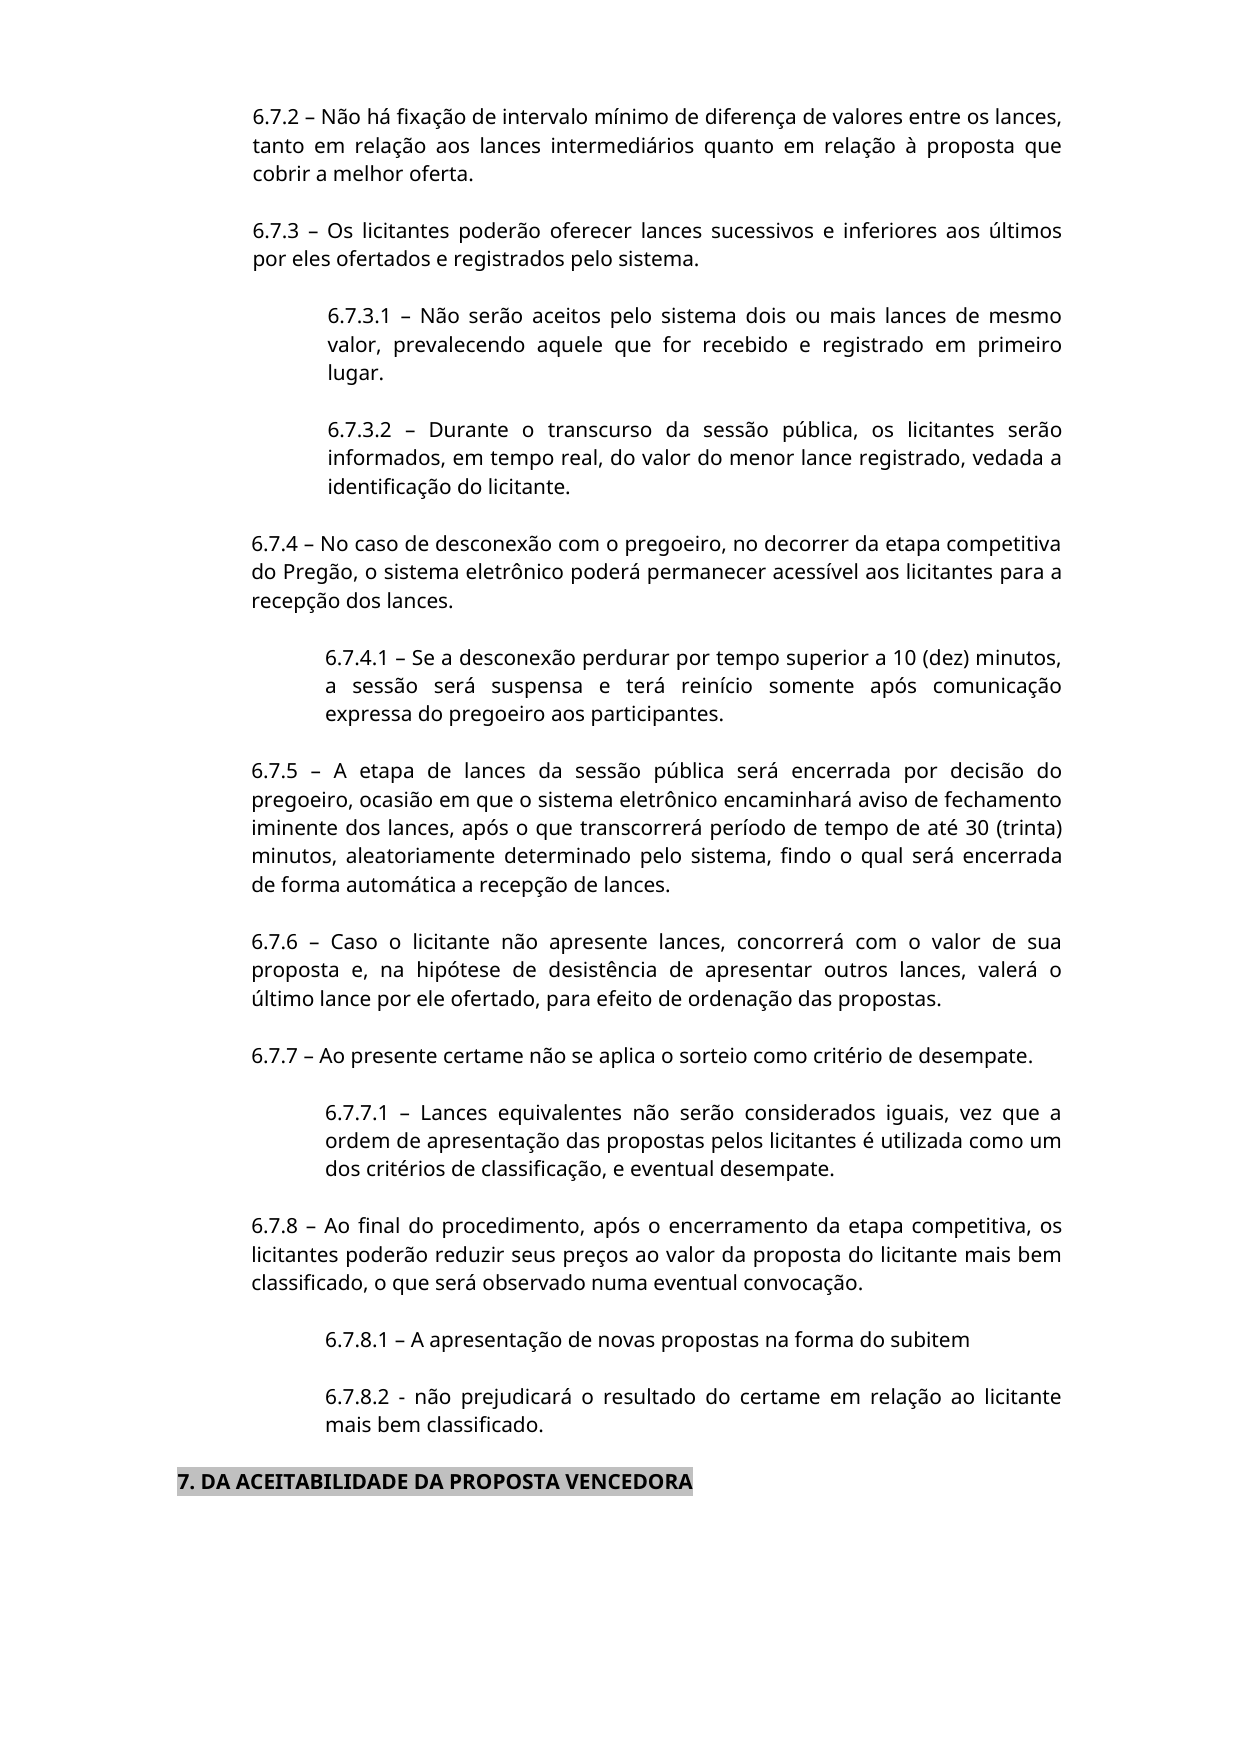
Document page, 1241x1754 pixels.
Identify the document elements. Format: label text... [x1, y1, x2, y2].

text 6.7.4 – No caso de desconexão com o pregoeiro, no decorrer da etapa competitiva do Pregão, o sistema eletrônico poderá permanecer acessível aos licitantes para a recepção dos lances. [251, 529, 1063, 614]
text 6.7.8.1 – A apresentação de novas propostas na forma do subitem [325, 1325, 1063, 1353]
text 6.7.7.1 – Lances equivalentes não serão considerados iguais, vez que a ordem de apresentação das propostas pelos licitantes é utilizada como um dos critérios de classificação, e eventual desempate. [325, 1098, 1063, 1183]
text 6.7.8.2 - não prejudicará o resultado do certame em relação ao licitante mais bem classificado. [325, 1382, 1063, 1439]
text 7. DA ACEITABILIDADE DA PROPOSTA VENCEDORA [177, 1467, 1063, 1496]
text 6.7.5 – A etapa de lances da sessão pública será encerrada por decisão do pregoeiro, ocasião em que o sistema eletrônico encaminhará aviso de fechamento iminente dos lances, após o que transcorrerá período de tempo de até 30 (trinta) minutos, aleatoriamente determinado pelo sistema, findo o qual será encerrada de forma automática a recepção de lances. [251, 756, 1063, 898]
text 6.7.8 – Ao final do procedimento, após o encerramento da etapa competitiva, os licitantes poderão reduzir seus preços ao valor da proposta do licitante mais bem classificado, o que será observado numa eventual convocação. [251, 1211, 1063, 1297]
list 6.7.3 – Os licitantes poderão oferecer lances sucessivos e inferiores aos últimos por eles ofertados e registrados pelo sistema. [252, 216, 1063, 273]
text 6.7.7 – Ao presente certame não se aplica o sorteio como critério de desempate. [251, 1041, 1063, 1069]
text 6.7.3.2 – Durante o transcurso da sessão pública, os licitantes serão informados, em tempo real, do valor do menor lance registrado, vedada a identificação do licitante. [327, 415, 1063, 500]
text 6.7.6 – Caso o licitante não apresente lances, concorrerá com o valor de sua proposta e, na hipótese de desistência de apresentar outros lances, valerá o último lance por ele ofertado, para efeito de ordenação das propostas. [251, 927, 1063, 1012]
text 6.7.3.1 – Não serão aceitos pelo sistema dois ou mais lances de mesmo valor, prevalecendo aquele que for recebido e registrado em primeiro lugar. [327, 301, 1063, 387]
text 6.7.4.1 – Se a desconexão perdurar por tempo superior a 10 (dez) minutos, a sessão será suspensa e terá reinício somente após comunicação expressa do pregoeiro aos participantes. [325, 643, 1063, 728]
list 6.7.2 – Não há fixação de intervalo mínimo de diferença de valores entre os lances, tanto em relação aos lances intermediários quanto em relação à proposta que cobrir a melhor oferta. [252, 102, 1063, 188]
